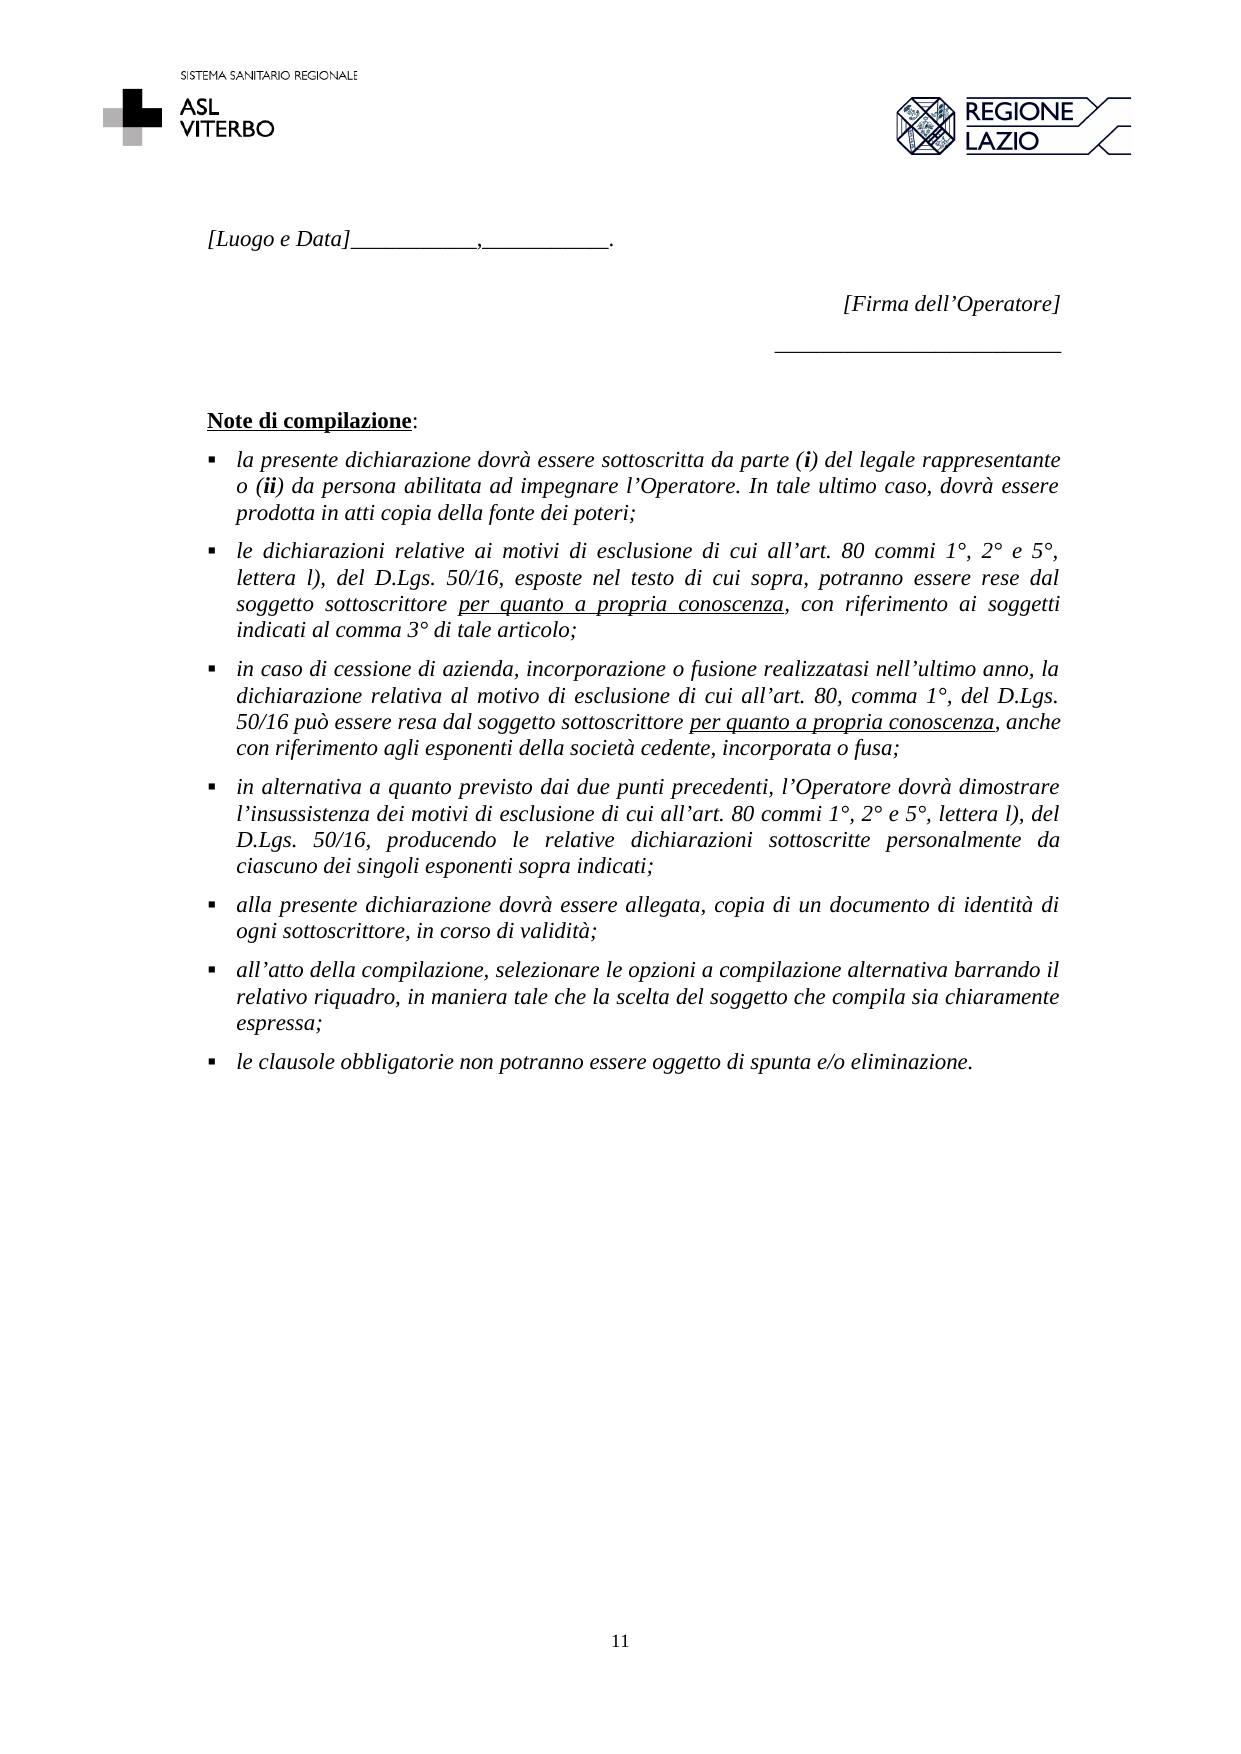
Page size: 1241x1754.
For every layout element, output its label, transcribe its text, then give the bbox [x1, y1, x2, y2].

text Note di compilazione: [207, 407, 1063, 433]
list le clausole obbligatorie non potranno essere oggetto di spunta e/o eliminazione. [207, 1048, 1063, 1074]
picture [896, 97, 1132, 155]
list in alternativa a quanto previsto dai due punti precedenti, l’Operatore dovrà dimostrare l’insussistenza dei motivi di esclusione di cui all’art. 80 commi 1°, 2° e 5°, lettera l), del D.Lgs. 50/16, producendo le relative dichiarazioni sottoscritte personalmente da ciascuno dei singoli esponenti sopra indicati; [207, 773, 1063, 879]
list in caso di cessione di azienda, incorporazione o fusione realizzatasi nell’ultimo anno, la dichiarazione relativa al motivo di esclusione di cui all’art. 80, comma 1°, del D.Lgs. 50/16 può essere resa dal soggetto sottoscrittore per quanto a propria conoscenza, anche con riferimento agli esponenti della società cedente, incorporata o fusa; [207, 655, 1063, 761]
list alla presente dichiarazione dovrà essere allegata, copia di un documento di identità di ogni sottoscrittore, in corso di validità; [207, 891, 1063, 944]
list la presente dichiarazione dovrà essere sottoscritta da parte (i) del legale rappresentante o (ii) da persona abilitata ad impegnare l’Operatore. In tale ultimo caso, dovrà essere prodotta in atti copia della fonte dei poteri; [207, 446, 1063, 525]
text [Luogo e Data]___________,___________. [207, 225, 1063, 252]
text _________________________ [207, 329, 1063, 356]
list le dichiarazioni relative ai motivi di esclusione di cui all’art. 80 commi 1°, 2° e 5°, lettera l), del D.Lgs. 50/16, esposte nel testo di cui sopra, potranno essere rese dal soggetto sottoscrittore per quanto a propria conoscenza, con riferimento ai soggetti indicati al comma 3° di tale articolo; [207, 537, 1063, 643]
text [Firma dell’Operatore] [207, 264, 1063, 317]
list all’atto della compilazione, selezionare le opzioni a compilazione alternativa barrando il relativo riquadro, in maniera tale che la scelta del soggetto che compila sia chiaramente espressa; [207, 956, 1063, 1036]
picture [103, 71, 358, 146]
